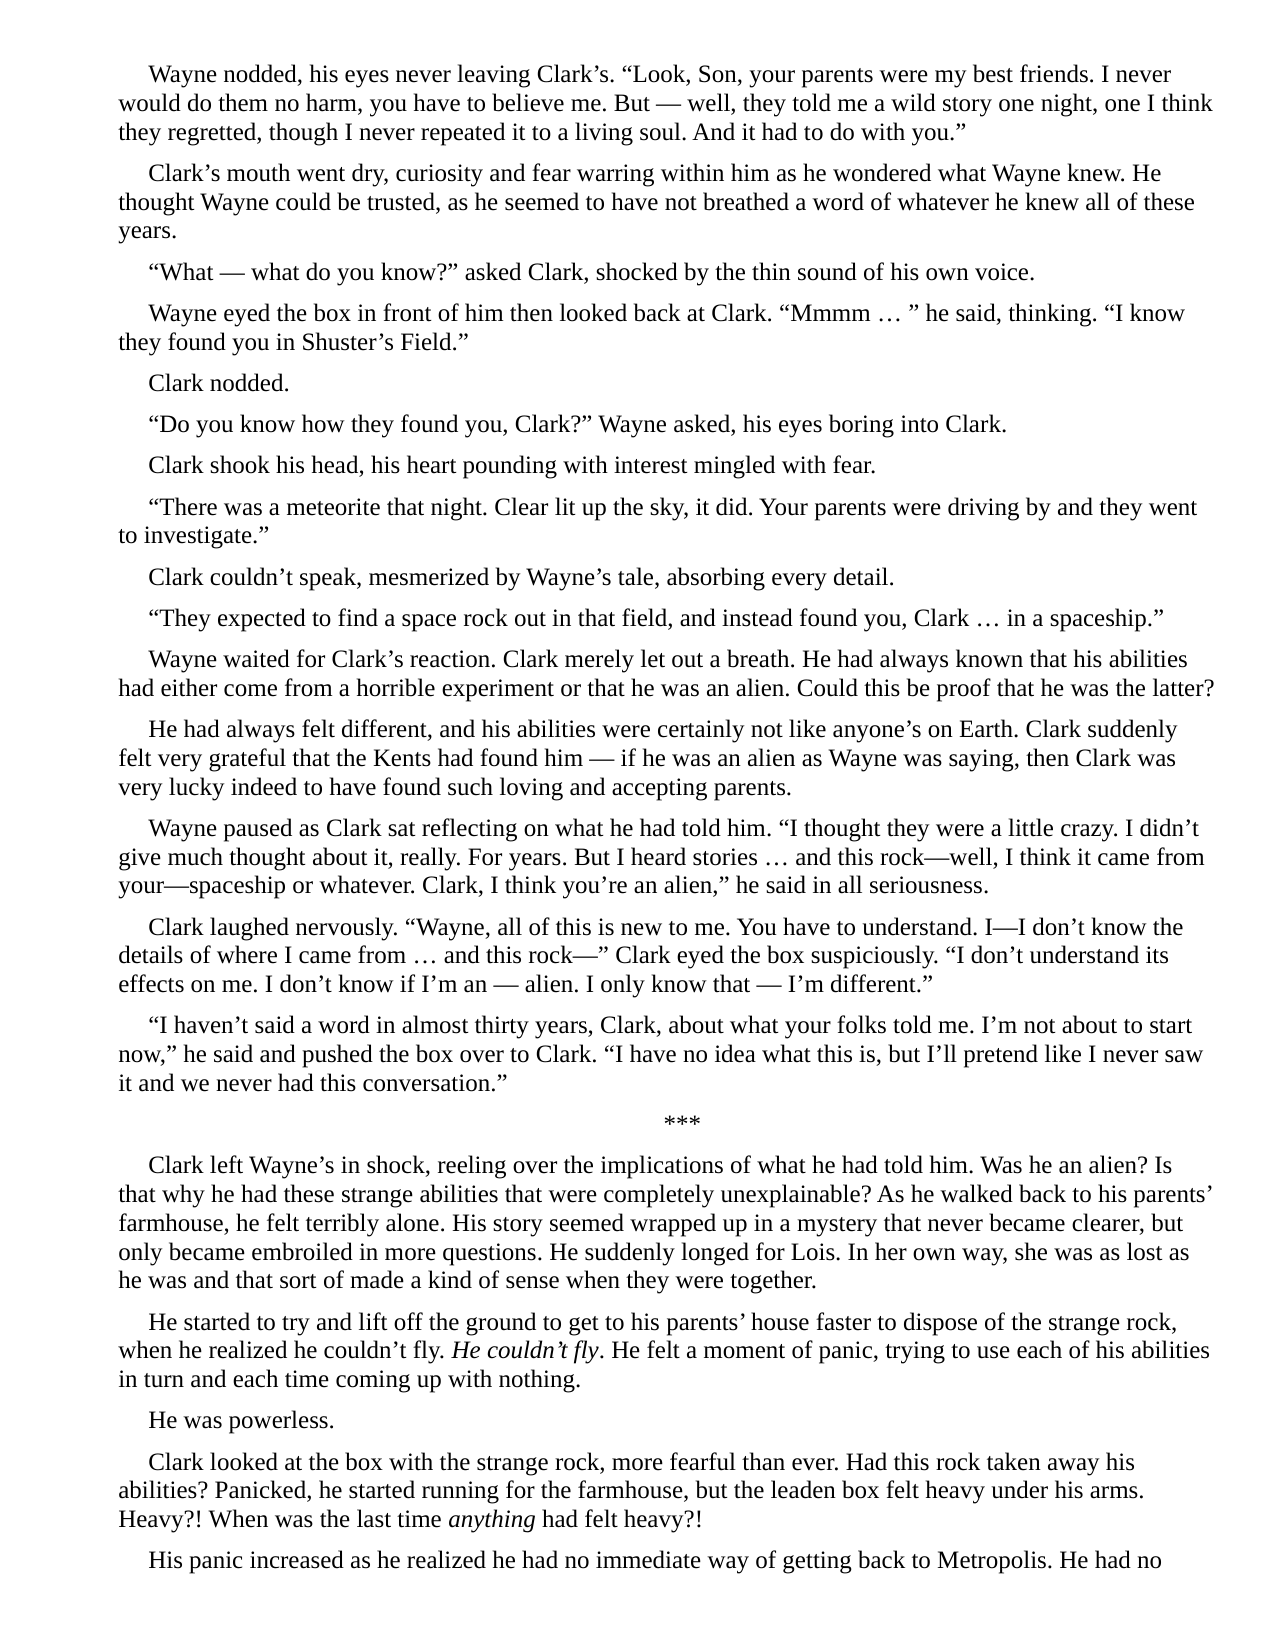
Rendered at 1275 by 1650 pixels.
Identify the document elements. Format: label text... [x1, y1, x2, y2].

text “I haven’t said a word in almost thirty years, Clark, about what your folks told me. I’m not about to start now,” he said and pushed the box over to Clark. “I have no idea what this is, but I’ll pretend like I never saw it and we never had this conversation.” [118, 1010, 1216, 1097]
text His panic increased as he realized he had no immediate way of getting back to Metropolis. He had no [118, 1545, 1216, 1574]
text He had always felt different, and his abilities were certainly not like anyone’s on Earth. Clark suddenly felt very grateful that the Kents had found him — if he was an alien as Wayne was saying, then Clark was very lucky indeed to have found such loving and accepting parents. [118, 714, 1216, 800]
text He was powerless. [118, 1405, 1216, 1434]
text Clark nodded. [118, 368, 1216, 397]
text He started to try and lift off the ground to get to his parents’ house faster to dispose of the strange rock, when he realized he couldn’t fly. He couldn’t fly. He felt a moment of panic, trying to use each of his abilities in turn and each time coming up with nothing. [118, 1307, 1216, 1393]
text “There was a meteorite that night. Clear lit up the sky, it did. Your parents were driving by and they went to investigate.” [118, 492, 1216, 549]
text Clark couldn’t speak, mesmerized by Wayne’s tale, absorbing every detail. [118, 562, 1216, 590]
text Clark shook his head, his heart pounding with interest mingled with fear. [118, 450, 1216, 479]
text Clark looked at the box with the strange rock, more fearful than ever. Had this rock taken away his abilities? Panicked, he started running for the farmhouse, but the leaden box felt heavy under his arms. Heavy?! When was the last time anything had felt heavy?! [118, 1447, 1216, 1533]
text Clark’s mouth went dry, curiosity and fear warring within him as he wondered what Wayne knew. He thought Wayne could be trusted, as he seemed to have not breathed a word of whatever he knew all of these years. [118, 158, 1216, 244]
text Clark laughed nervously. “Wayne, all of this is new to me. You have to understand. I—I don’t know the details of where I came from … and this rock—” Clark eyed the box suspiciously. “I don’t understand its effects on me. I don’t know if I’m an — alien. I only know that — I’m different.” [118, 912, 1216, 998]
text “Do you know how they found you, Clark?” Wayne asked, his eyes boring into Clark. [118, 409, 1216, 438]
text Wayne paused as Clark sat reflecting on what he had told him. “I thought they were a little crazy. I didn’t give much thought about it, really. For years. But I heard stories … and this rock—well, I think it came from your—spaceship or whatever. Clark, I think you’re an alien,” he said in all seriousness. [118, 813, 1216, 899]
text Wayne waited for Clark’s reaction. Clark merely let out a breath. He had always known that his abilities had either come from a horrible experiment or that he was an alien. Could this be proof that he was the latter? [118, 644, 1216, 702]
text “They expected to find a space rock out in that field, and instead found you, Clark … in a spaceship.” [118, 603, 1216, 632]
text Wayne nodded, his eyes never leaving Clark’s. “Look, Son, your parents were my best friends. I never would do them no harm, you have to believe me. But — well, they told me a wild story one night, one I think they regretted, though I never repeated it to a living soul. And it had to do with you.” [118, 59, 1216, 145]
text Wayne eyed the box in front of him then looked back at Clark. “Mmmm … ” he said, thinking. “I know they found you in Shuster’s Field.” [118, 298, 1216, 355]
text Clark left Wayne’s in shock, reeling over the implications of what he had told him. Was he an alien? Is that why he had these strange abilities that were completely unexplainable? As he walked back to his parents’ farmhouse, he felt terribly alone. His story seemed wrapped up in a mystery that never became clearer, but only became embroiled in more questions. He suddenly longed for Lois. In her own way, she was as lost as he was and that sort of made a kind of sense when they were together. [118, 1150, 1216, 1294]
text *** [118, 1109, 1216, 1138]
text “What — what do you know?” asked Clark, shocked by the thin sound of his own voice. [118, 257, 1216, 285]
